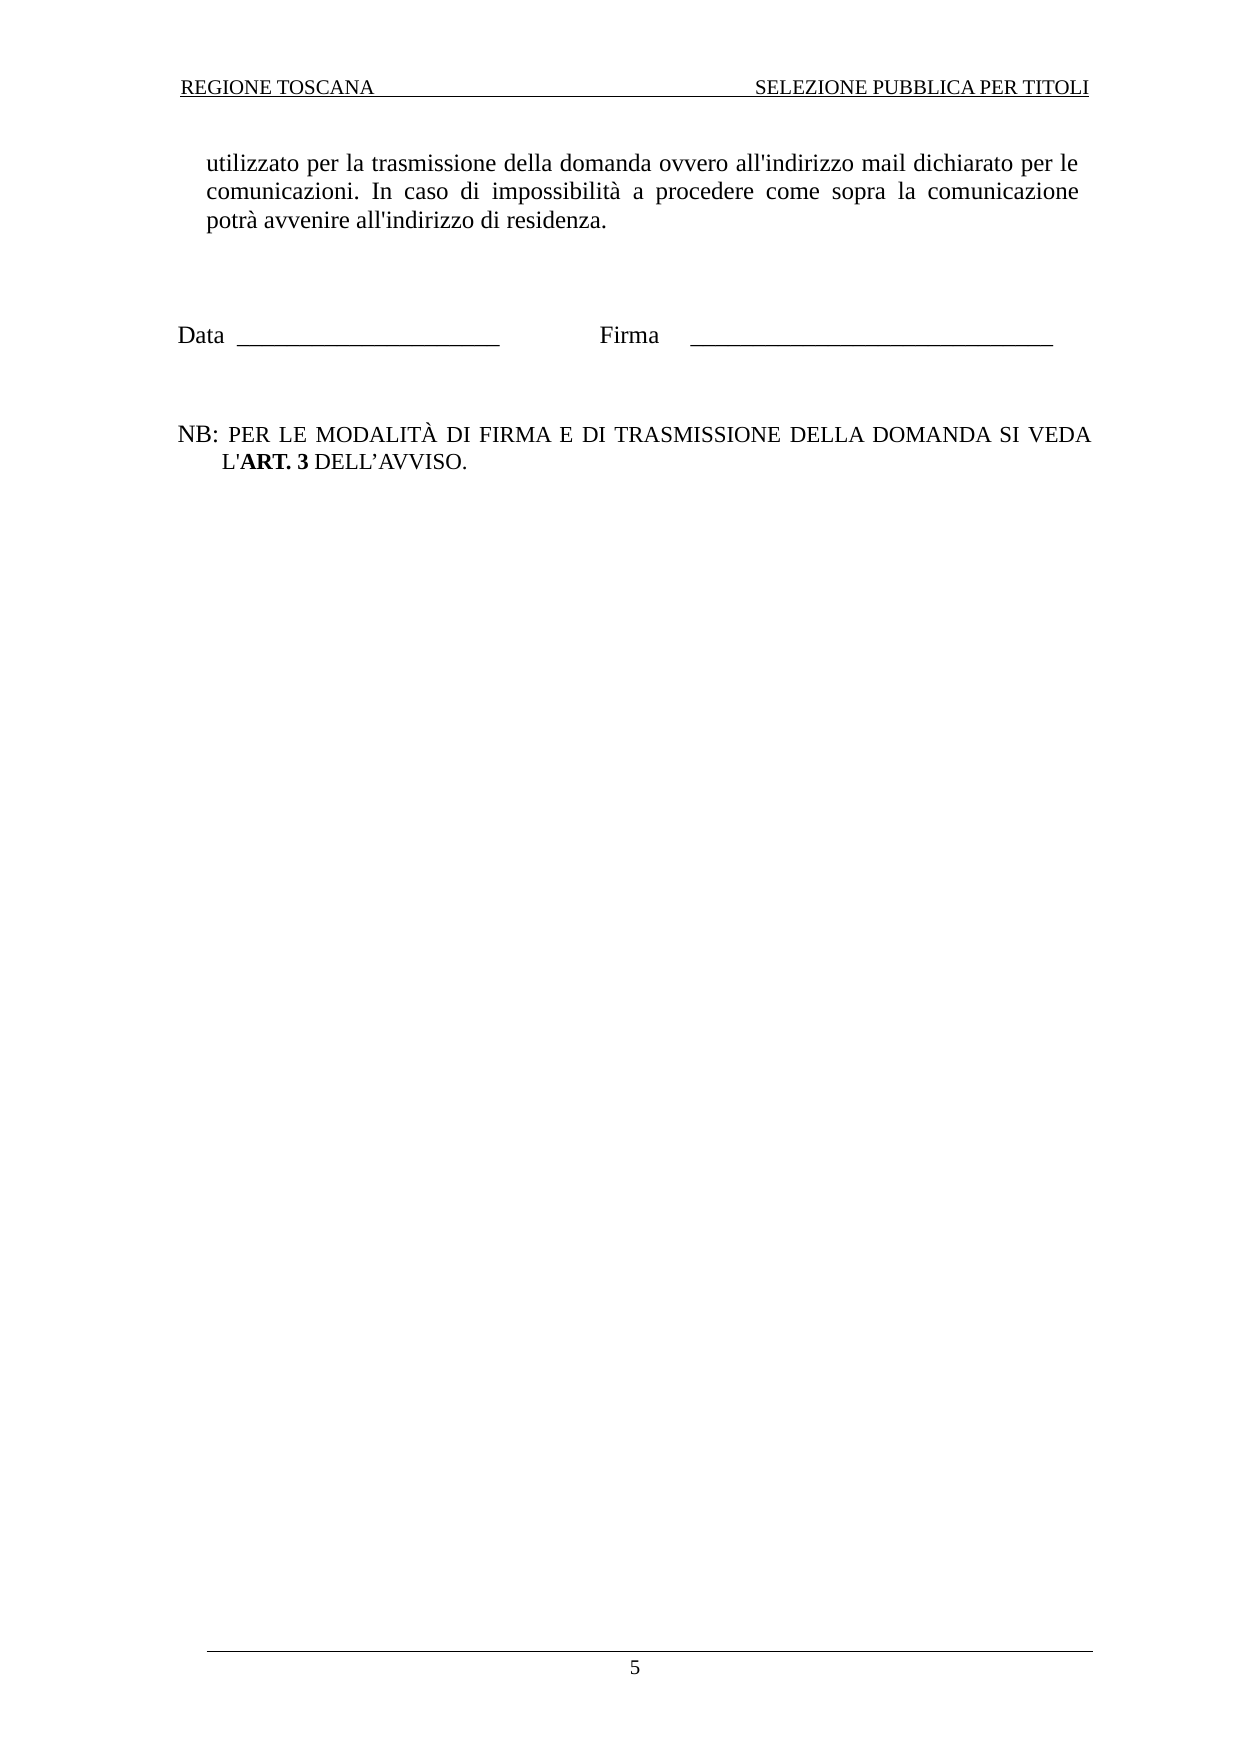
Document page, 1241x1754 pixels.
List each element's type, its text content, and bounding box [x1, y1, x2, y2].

text utilizzato per la trasmissione della domanda ovvero all'indirizzo mail dichiarato per le comunicazioni. In caso di impossibilità a procedere come sopra la comunicazione potrà avvenire all'indirizzo di residenza. [206, 148, 1080, 234]
text Data _____________________ Firma _____________________________ [177, 320, 1092, 349]
text NB: PER LE MODALITÀ DI FIRMA E DI TRASMISSIONE DELLA DOMANDA SI VEDA L'ART. 3 DELL’AVVISO. [177, 419, 1092, 474]
